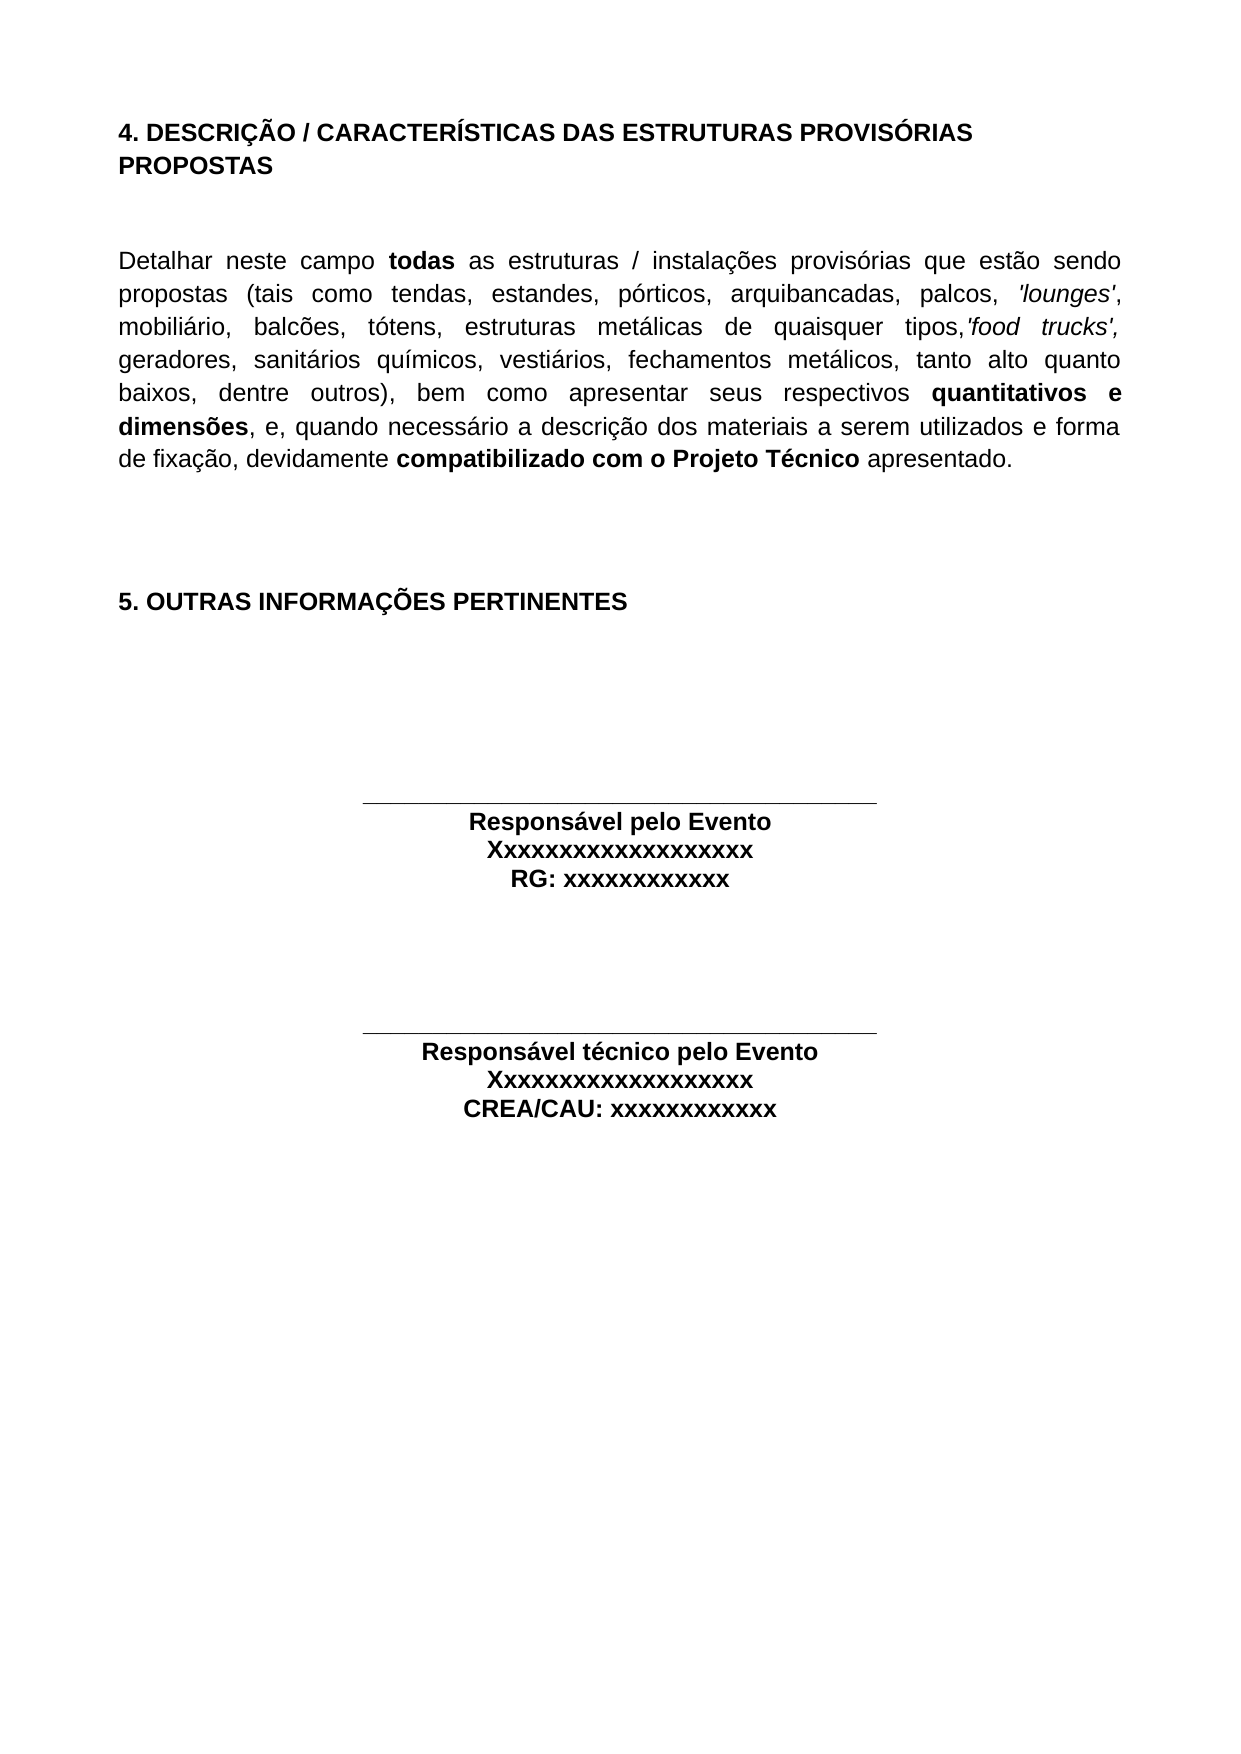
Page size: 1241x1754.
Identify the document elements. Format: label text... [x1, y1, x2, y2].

text Responsável técnico pelo Evento [118, 1036, 1122, 1065]
text 4. DESCRIÇÃO / CARACTERÍSTICAS DAS ESTRUTURAS PROVISÓRIAS PROPOSTAS [118, 118, 1122, 180]
text Responsável pelo Evento [118, 806, 1122, 835]
text _____________________________________ [118, 778, 1122, 806]
text CREA/CAU: xxxxxxxxxxxx [118, 1094, 1122, 1123]
text 5. OUTRAS INFORMAÇÕES PERTINENTES [118, 587, 1122, 616]
text RG: xxxxxxxxxxxx [118, 864, 1122, 893]
text _____________________________________ [118, 1008, 1122, 1036]
text Xxxxxxxxxxxxxxxxxxx [118, 1065, 1122, 1094]
text Detalhar neste campo todas as estruturas / instalações provisórias que estão sendo propostas (tais como tendas, estandes, pórticos, arquibancadas, palcos, 'lounges', mobiliário, balcões, tótens, estruturas metálicas de quaisquer tipos,'food trucks', geradores, sanitários químicos, vestiários, fechamentos metálicos, tanto alto quanto baixos, dentre outros), bem como apresentar seus respectivos quantitativos e dimensões, e, quando necessário a descrição dos materiais a serem utilizados e forma de fixação, devidamente compatibilizado com o Projeto Técnico apresentado. [118, 246, 1122, 473]
text Xxxxxxxxxxxxxxxxxxx [118, 835, 1122, 864]
